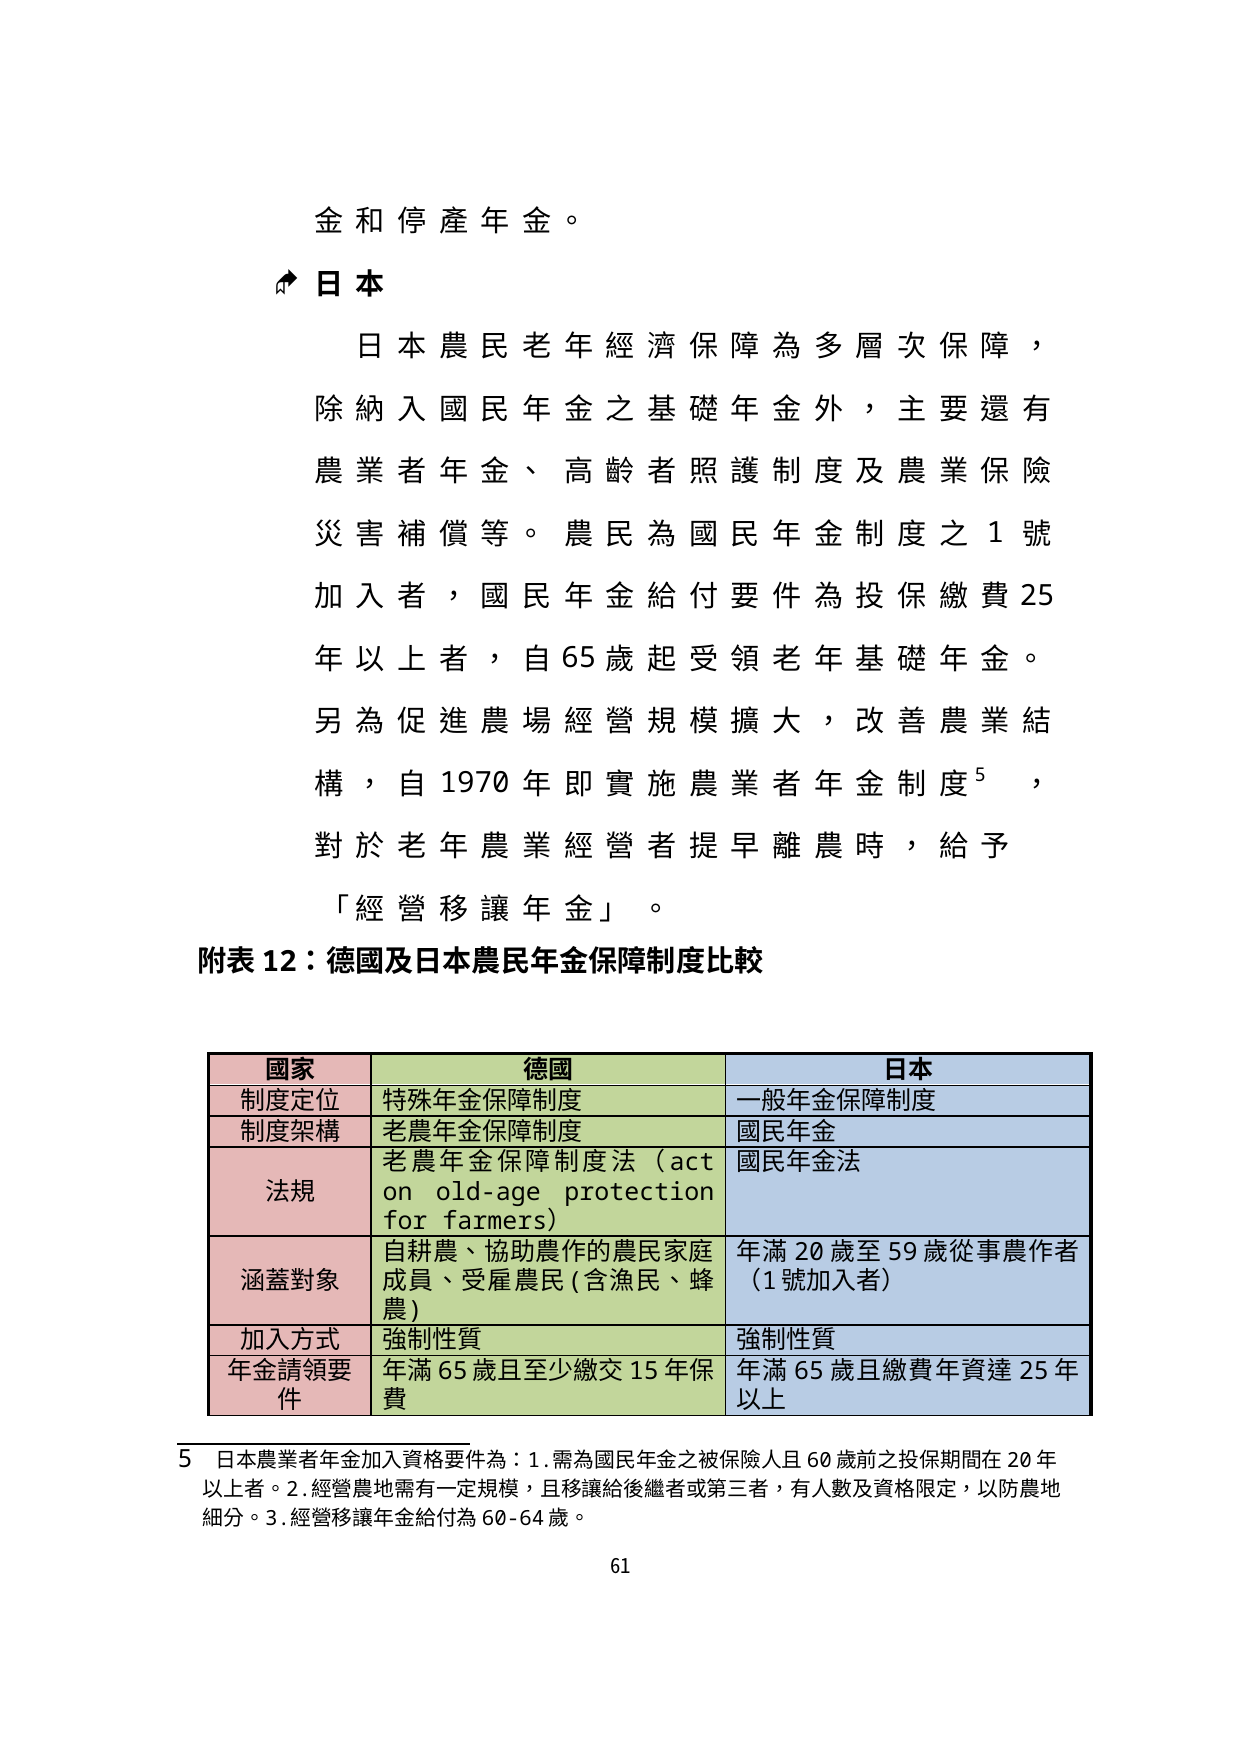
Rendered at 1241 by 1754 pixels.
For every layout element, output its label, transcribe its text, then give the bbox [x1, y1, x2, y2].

table_cell 制度架構 [210, 1117, 370, 1146]
table_header 國家 [210, 1055, 370, 1084]
text 金和停產年金。 [271, 177, 1058, 240]
table_header 德國 [372, 1055, 725, 1084]
table_cell 涵蓋對象 [210, 1237, 370, 1324]
text 日本農民老年經濟保障為多層次保障，除納入國民年金之基礎年金外，主要還有農業者年金、高齡者照護制度及農業保險災害補償等。農民為國民年金制度之1號加入者，國民年金給付要件為投保繳費25年以上者，自65歲起受領老年基礎年金。另為促進農場經營規模擴大，改善農業結構，自1970年即實施農業者年金制度，對於老年農業經營者提早離農時，給予「經營移讓年金」。 [271, 302, 1058, 927]
table_cell 國民年金 [726, 1117, 1089, 1146]
table_cell 年滿65歲且繳費年資達25年以上 [726, 1356, 1089, 1415]
table_cell 老農年金保障制度 [372, 1117, 725, 1146]
table_cell 年滿20歲至59歲從事農作者（1號加入者） [726, 1237, 1089, 1324]
table_cell 自耕農、協助農作的農民家庭成員、受雇農民(含漁民、蜂農) [372, 1237, 725, 1324]
text 日本 [242, 240, 1058, 302]
table_cell 國民年金法 [726, 1148, 1089, 1235]
table_cell 制度定位 [210, 1086, 370, 1115]
table_cell 強制性質 [372, 1326, 725, 1355]
table_cell 強制性質 [726, 1326, 1089, 1355]
text 日本農業者年金加入資格要件為：1.需為國民年金之被保險人且60歲前之投保期間在20年以上者。2.經營農地需有一定規模，且移讓給後繼者或第三者，有人數及資格限定，以防農地細分。3.經營移讓年金給付為60-64歲。 [177, 1444, 1063, 1532]
table_cell 年金請領要件 [210, 1356, 370, 1415]
table_cell 一般年金保障制度 [726, 1086, 1089, 1115]
table_header 日本 [726, 1055, 1089, 1084]
table_cell 特殊年金保障制度 [372, 1086, 725, 1115]
text 附表12：德國及日本農民年金保障制度比較 [197, 938, 1058, 980]
table_cell 法規 [210, 1148, 370, 1235]
table_cell 加入方式 [210, 1326, 370, 1355]
table_cell 老農年金保障制度法（act on old-age protection for farmers） [372, 1148, 725, 1235]
table_cell 年滿65歲且至少繳交15年保費 [372, 1356, 725, 1415]
